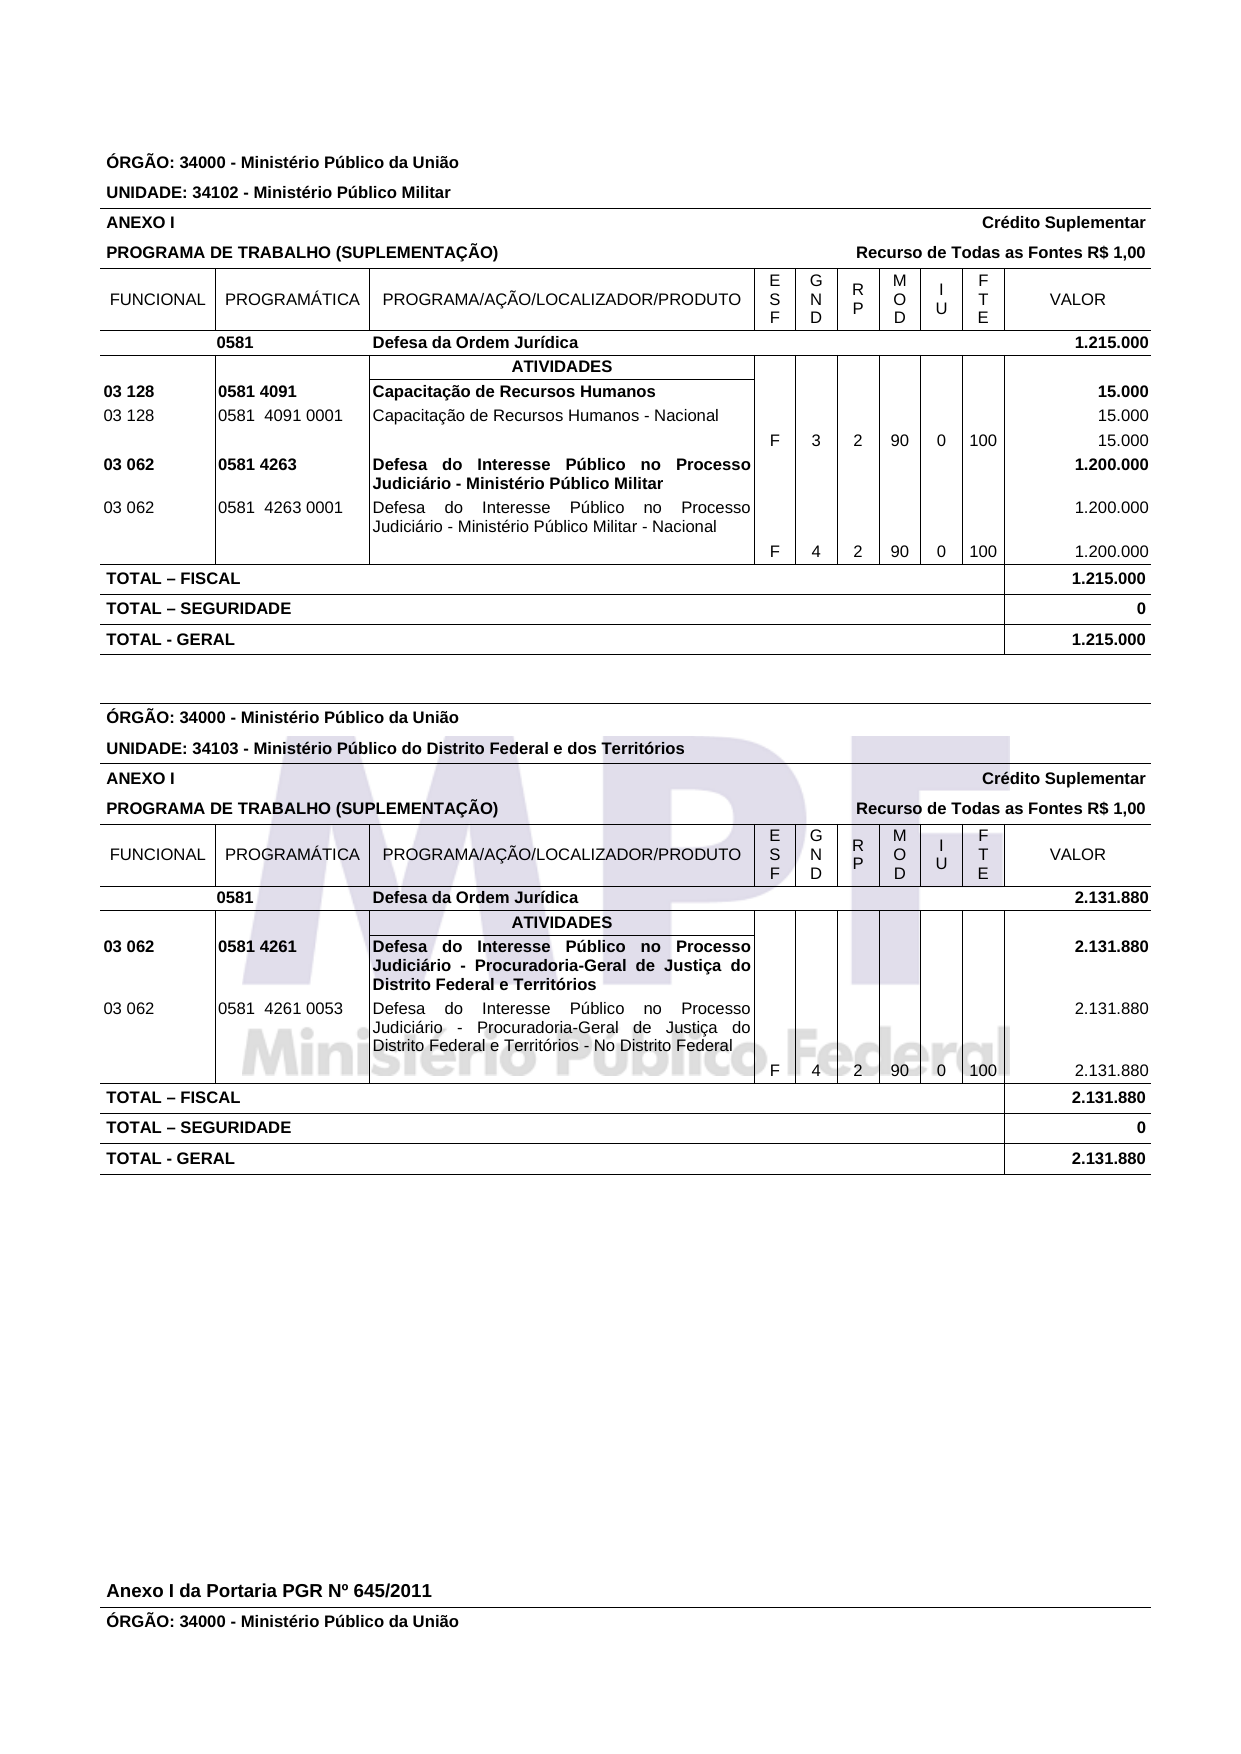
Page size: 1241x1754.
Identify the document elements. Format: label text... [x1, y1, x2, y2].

table_cell [796, 997, 837, 1058]
table_cell 15.000 [1005, 428, 1151, 453]
table_cell [100, 655, 1004, 703]
table_cell 90 [880, 539, 920, 563]
table_cell 2.131.880 [1005, 935, 1151, 997]
table_cell TOTAL – SEGURIDADE [100, 595, 1004, 624]
table_cell Capacitação de Recursos Humanos [370, 380, 754, 404]
table_cell 1.200.000 [1005, 496, 1151, 539]
table_cell [100, 1058, 215, 1083]
table_cell ANEXO I [100, 209, 754, 238]
table_cell 0581 4263 [216, 453, 369, 496]
table_cell [370, 428, 754, 453]
table_cell Defesa da Ordem Jurídica [370, 887, 1004, 910]
table_cell FUNCIONAL [100, 825, 215, 886]
table_cell 100 [963, 539, 1004, 563]
table_cell [216, 356, 369, 379]
table_cell 1.215.000 [1005, 565, 1151, 594]
table_cell [216, 539, 369, 563]
table_cell [921, 935, 962, 997]
table_cell Defesa do Interesse Público no Processo Judiciário - Ministério Público Militar - Nacional [370, 496, 754, 539]
table_cell 4 [796, 1058, 837, 1083]
table_cell [1005, 356, 1151, 379]
table_cell TOTAL – FISCAL [100, 1084, 1004, 1113]
table_cell [100, 539, 215, 563]
table_cell PROGRAMA/AÇÃO/LOCALIZADOR/PRODUTO [370, 269, 754, 330]
table_cell Defesa do Interesse Público no Processo Judiciário - Ministério Público Militar [370, 453, 754, 496]
table_cell I U [921, 269, 962, 330]
table_cell Atividades [370, 356, 754, 379]
table_cell [754, 733, 1151, 763]
table_cell F [755, 428, 795, 453]
table_cell R P [838, 825, 879, 886]
table_cell [838, 935, 879, 997]
table_cell 2.131.880 [1005, 1144, 1151, 1173]
table_cell 90 [880, 1058, 920, 1083]
table_cell F T E [963, 825, 1004, 886]
table_cell [921, 997, 962, 1058]
table_cell 03 062 [100, 496, 215, 539]
table_cell 0581 4263 0001 [216, 496, 369, 539]
table_cell [880, 379, 920, 404]
table_cell [100, 356, 215, 379]
table_cell Crédito Suplementar [754, 764, 1151, 793]
table_cell ÓRGÃO: 34000 - Ministério Público da União [100, 1608, 1151, 1637]
table_cell FUNCIONAL [100, 269, 215, 330]
table_cell [838, 911, 879, 935]
table_cell Crédito Suplementar [754, 209, 1151, 238]
table_cell 0581 4261 [216, 935, 369, 997]
table_cell [838, 356, 879, 379]
table_cell 0 [921, 539, 962, 563]
table_cell [921, 356, 962, 379]
table_cell [755, 496, 795, 539]
table_cell [796, 356, 837, 379]
table_cell [921, 496, 962, 539]
table_cell [796, 453, 837, 496]
table_cell [963, 935, 1004, 997]
table_cell G N D [796, 269, 837, 330]
table_cell Recurso de Todas as Fontes R$ 1,00 [754, 794, 1151, 824]
table_cell 2 [838, 1058, 879, 1083]
table_cell [921, 379, 962, 404]
table_cell 03 062 [100, 997, 215, 1058]
table_cell Anexo I da Portaria PGR Nº 645/2011 [100, 1175, 1004, 1607]
table_cell ÓRGÃO: 34000 - Ministério Público da União [100, 148, 1151, 178]
table_cell PROGRAMÁTICA [216, 269, 369, 330]
table_cell [963, 911, 1004, 935]
table_cell 4 [796, 539, 837, 563]
table_cell [880, 496, 920, 539]
table_cell [880, 935, 920, 997]
table_cell 03 128 [100, 404, 215, 428]
table_cell TOTAL - GERAL [100, 625, 1004, 654]
table_cell [880, 997, 920, 1058]
table_cell [216, 428, 369, 453]
table_cell 0 [921, 428, 962, 453]
table_cell 1.215.000 [1005, 625, 1151, 654]
table_cell 1.200.000 [1005, 539, 1151, 563]
table_cell [796, 911, 837, 935]
table_cell [963, 356, 1004, 379]
table_cell [838, 453, 879, 496]
table_cell [838, 997, 879, 1058]
table_cell [880, 911, 920, 935]
table_cell 0581 4091 [216, 379, 369, 404]
table_cell [1005, 911, 1151, 935]
table_cell 1.200.000 [1005, 453, 1151, 496]
table_cell E S F [755, 269, 795, 330]
table_cell 03 128 [100, 379, 215, 404]
table_cell F T E [963, 269, 1004, 330]
table_cell Defesa do Interesse Público no Processo Judiciário - Procuradoria-Geral de Justiça do Distrito Federal e Territórios [370, 936, 754, 997]
table_cell Atividades [370, 911, 754, 935]
table_cell Defesa da Ordem Jurídica [370, 331, 1004, 355]
table_cell [921, 404, 962, 428]
table_cell [880, 356, 920, 379]
table_cell 3 [796, 428, 837, 453]
table_cell [755, 379, 795, 404]
table_cell 100 [963, 1058, 1004, 1083]
table_cell 0581 4261 0053 [216, 997, 369, 1058]
table_cell TOTAL - GERAL [100, 1144, 1004, 1173]
table_cell [963, 379, 1004, 404]
table_cell [963, 404, 1004, 428]
table_cell [755, 356, 795, 379]
table_cell M O D [880, 825, 920, 886]
table_cell PROGRAMA DE TRABALHO (SUPLEMENTAÇÃO) [100, 238, 754, 268]
table_cell I U [921, 825, 962, 886]
table_cell 2.131.880 [1004, 887, 1151, 910]
table_cell [963, 496, 1004, 539]
table_cell UNIDADE: 34102 - Ministério Público Militar [100, 178, 754, 208]
table_cell 03 062 [100, 453, 215, 496]
table_cell [100, 911, 215, 935]
table_cell UNIDADE: 34103 - Ministério Público do Distrito Federal e dos Territórios [100, 733, 754, 763]
table_cell [921, 453, 962, 496]
table_cell [216, 1058, 369, 1083]
table_cell 2.131.880 [1005, 1084, 1151, 1113]
table_cell 2 [838, 539, 879, 563]
table_cell 90 [880, 428, 920, 453]
table_cell [370, 1058, 754, 1083]
table_cell [880, 404, 920, 428]
table_cell 2.131.880 [1005, 997, 1151, 1058]
table_cell 0581 4091 0001 [216, 404, 369, 428]
table_cell E S F [755, 825, 795, 886]
table_cell PROGRAMÁTICA [216, 825, 369, 886]
table_cell 15.000 [1005, 404, 1151, 428]
table_cell ANEXO I [100, 764, 754, 793]
table_cell 0581 [100, 331, 369, 355]
table_cell [754, 178, 1151, 208]
table_cell [963, 997, 1004, 1058]
table_cell [796, 496, 837, 539]
table_cell [796, 404, 837, 428]
table_cell 03 062 [100, 935, 215, 997]
table_cell [880, 453, 920, 496]
table_cell [370, 539, 754, 563]
table_cell M O D [880, 269, 920, 330]
table_cell [921, 911, 962, 935]
table_cell [755, 997, 795, 1058]
table_cell [755, 935, 795, 997]
table_cell [755, 911, 795, 935]
table_cell [838, 496, 879, 539]
table_cell [755, 453, 795, 496]
table_cell 1.215.000 [1004, 331, 1151, 355]
table_cell 100 [963, 428, 1004, 453]
table_cell [755, 404, 795, 428]
table_cell [796, 379, 837, 404]
table_cell VALOR [1005, 269, 1151, 330]
table_cell ÓRGÃO: 34000 - Ministério Público da União [100, 704, 1151, 733]
table_cell [1004, 655, 1151, 703]
table_cell [100, 428, 215, 453]
table_cell 15.000 [1005, 379, 1151, 404]
table_cell F [755, 539, 795, 563]
table_cell [1004, 1175, 1151, 1607]
table_cell [216, 911, 369, 935]
table_cell G N D [796, 825, 837, 886]
table_cell Defesa do Interesse Público no Processo Judiciário - Procuradoria-Geral de Justiça do Distrito Federal e Territórios - No Distrito Federal [370, 997, 754, 1058]
table_cell [838, 404, 879, 428]
table_cell R P [838, 269, 879, 330]
table_cell PROGRAMA DE TRABALHO (SUPLEMENTAÇÃO) [100, 794, 754, 824]
table_cell 2 [838, 428, 879, 453]
table_cell [963, 453, 1004, 496]
table_cell TOTAL – FISCAL [100, 565, 1004, 594]
table_cell TOTAL – SEGURIDADE [100, 1114, 1004, 1143]
table_cell Capacitação de Recursos Humanos - Nacional [370, 404, 754, 428]
table_cell 0 [1005, 595, 1151, 624]
table_cell 2.131.880 [1005, 1058, 1151, 1083]
table_cell 0 [1005, 1114, 1151, 1143]
table_cell [838, 379, 879, 404]
table_cell 0581 [100, 887, 369, 910]
table_cell F [755, 1058, 795, 1083]
table_cell Recurso de Todas as Fontes R$ 1,00 [754, 238, 1151, 268]
table_cell PROGRAMA/AÇÃO/LOCALIZADOR/PRODUTO [370, 825, 754, 886]
table_cell VALOR [1005, 825, 1151, 886]
table_cell [796, 935, 837, 997]
table_cell 0 [921, 1058, 962, 1083]
